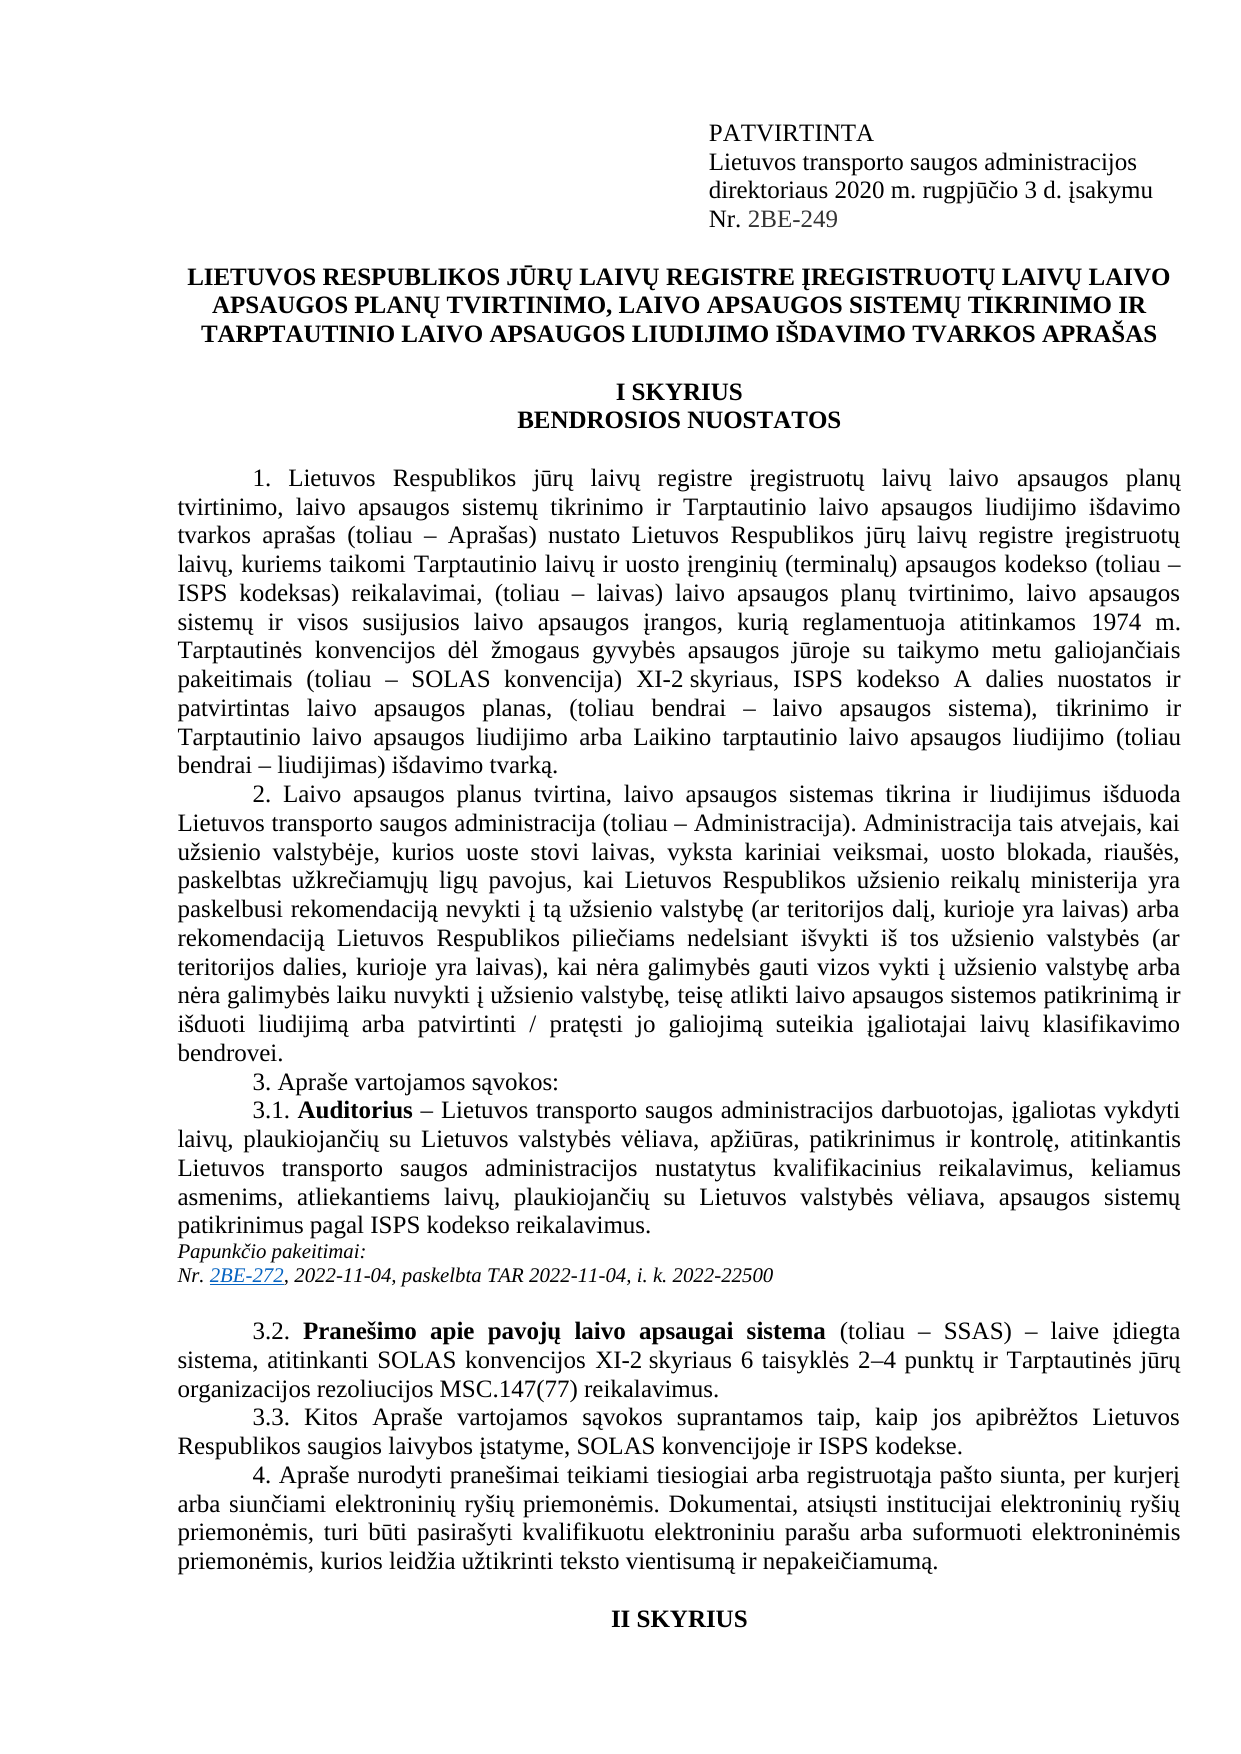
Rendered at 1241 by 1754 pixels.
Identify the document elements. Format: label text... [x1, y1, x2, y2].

text PATVIRTINTA [709, 118, 1181, 147]
text 4. Apraše nurodyti pranešimai teikiami tiesiogiai arba registruotąja pašto siunta, per kurjerį arba siunčiami elektroninių ryšių priemonėmis. Dokumentai, atsiųsti institucijai elektroninių ryšių priemonėmis, turi būti pasirašyti kvalifikuotu elektroniniu parašu arba suformuoti elektroninėmis priemonėmis, kurios leidžia užtikrinti teksto vientisumą ir nepakeičiamumą. [177, 1460, 1181, 1575]
text 3.1. Auditorius – Lietuvos transporto saugos administracijos darbuotojas, įgaliotas vykdyti laivų, plaukiojančių su Lietuvos valstybės vėliava, apžiūras, patikrinimus ir kontrolę, atitinkantis Lietuvos transporto saugos administracijos nustatytus kvalifikacinius reikalavimus, keliamus asmenims, atliekantiems laivų, plaukiojančių su Lietuvos valstybės vėliava, apsaugos sistemų patikrinimus pagal ISPS kodekso reikalavimus. [177, 1096, 1181, 1239]
text II SKYRIUS [177, 1604, 1181, 1632]
text LIETUVOS RESPUBLIKOS JŪRŲ LAIVŲ REGISTRE ĮREGISTRUOTŲ LAIVŲ LAIVO APSAUGOS PLANŲ TVIRTINIMO, LAIVO APSAUGOS SISTEMŲ TIKRINIMO IR TARPTAUTINIO LAIVO APSAUGOS LIUDIJIMO IŠDAVIMO TVARKOS APRAŠAS [177, 262, 1181, 348]
text 1. Lietuvos Respublikos jūrų laivų registre įregistruotų laivų laivo apsaugos planų tvirtinimo, laivo apsaugos sistemų tikrinimo ir Tarptautinio laivo apsaugos liudijimo išdavimo tvarkos aprašas (toliau – Aprašas) nustato Lietuvos Respublikos jūrų laivų registre įregistruotų laivų, kuriems taikomi Tarptautinio laivų ir uosto įrenginių (terminalų) apsaugos kodekso (toliau – ISPS kodeksas) reikalavimai, (toliau – laivas) laivo apsaugos planų tvirtinimo, laivo apsaugos sistemų ir visos susijusios laivo apsaugos įrangos, kurią reglamentuoja atitinkamos 1974 m. Tarptautinės konvencijos dėl žmogaus gyvybės apsaugos jūroje su taikymo metu galiojančiais pakeitimais (toliau – SOLAS konvencija) XI-2 skyriaus, ISPS kodekso A dalies nuostatos ir patvirtintas laivo apsaugos planas, (toliau bendrai – laivo apsaugos sistema), tikrinimo ir Tarptautinio laivo apsaugos liudijimo arba Laikino tarptautinio laivo apsaugos liudijimo (toliau bendrai – liudijimas) išdavimo tvarką. [177, 463, 1181, 779]
text 3. Apraše vartojamos sąvokos: [177, 1067, 1181, 1096]
text Nr. 2BE-249 [709, 204, 1181, 233]
text 3.3. Kitos Apraše vartojamos sąvokos suprantamos taip, kaip jos apibrėžtos Lietuvos Respublikos saugios laivybos įstatyme, SOLAS konvencijoje ir ISPS kodekse. [177, 1402, 1181, 1460]
text Nr. 2BE-272, 2022-11-04, paskelbta TAR 2022-11-04, i. k. 2022-22500 [177, 1263, 1181, 1287]
text 2. Laivo apsaugos planus tvirtina, laivo apsaugos sistemas tikrina ir liudijimus išduoda Lietuvos transporto saugos administracija (toliau – Administracija). Administracija tais atvejais, kai užsienio valstybėje, kurios uoste stovi laivas, vyksta kariniai veiksmai, uosto blokada, riaušės, paskelbtas užkrečiamųjų ligų pavojus, kai Lietuvos Respublikos užsienio reikalų ministerija yra paskelbusi rekomendaciją nevykti į tą užsienio valstybę (ar teritorijos dalį, kurioje yra laivas) arba rekomendaciją Lietuvos Respublikos piliečiams nedelsiant išvykti iš tos užsienio valstybės (ar teritorijos dalies, kurioje yra laivas), kai nėra galimybės gauti vizos vykti į užsienio valstybę arba nėra galimybės laiku nuvykti į užsienio valstybę, teisę atlikti laivo apsaugos sistemos patikrinimą ir išduoti liudijimą arba patvirtinti / pratęsti jo galiojimą suteikia įgaliotajai laivų klasifikavimo bendrovei. [177, 779, 1181, 1067]
text Lietuvos transporto saugos administracijos [709, 147, 1181, 176]
text BENDROSIOS NUOSTATOS [177, 406, 1181, 434]
text 3.2. Pranešimo apie pavojų laivo apsaugai sistema (toliau – SSAS) – laive įdiegta sistema, atitinkanti SOLAS konvencijos XI-2 skyriaus 6 taisyklės 2–4 punktų ir Tarptautinės jūrų organizacijos rezoliucijos MSC.147(77) reikalavimus. [177, 1316, 1181, 1402]
text Papunkčio pakeitimai: [177, 1239, 1181, 1263]
text direktoriaus 2020 m. rugpjūčio 3 d. įsakymu [709, 176, 1181, 204]
text I SKYRIUS [177, 377, 1181, 406]
